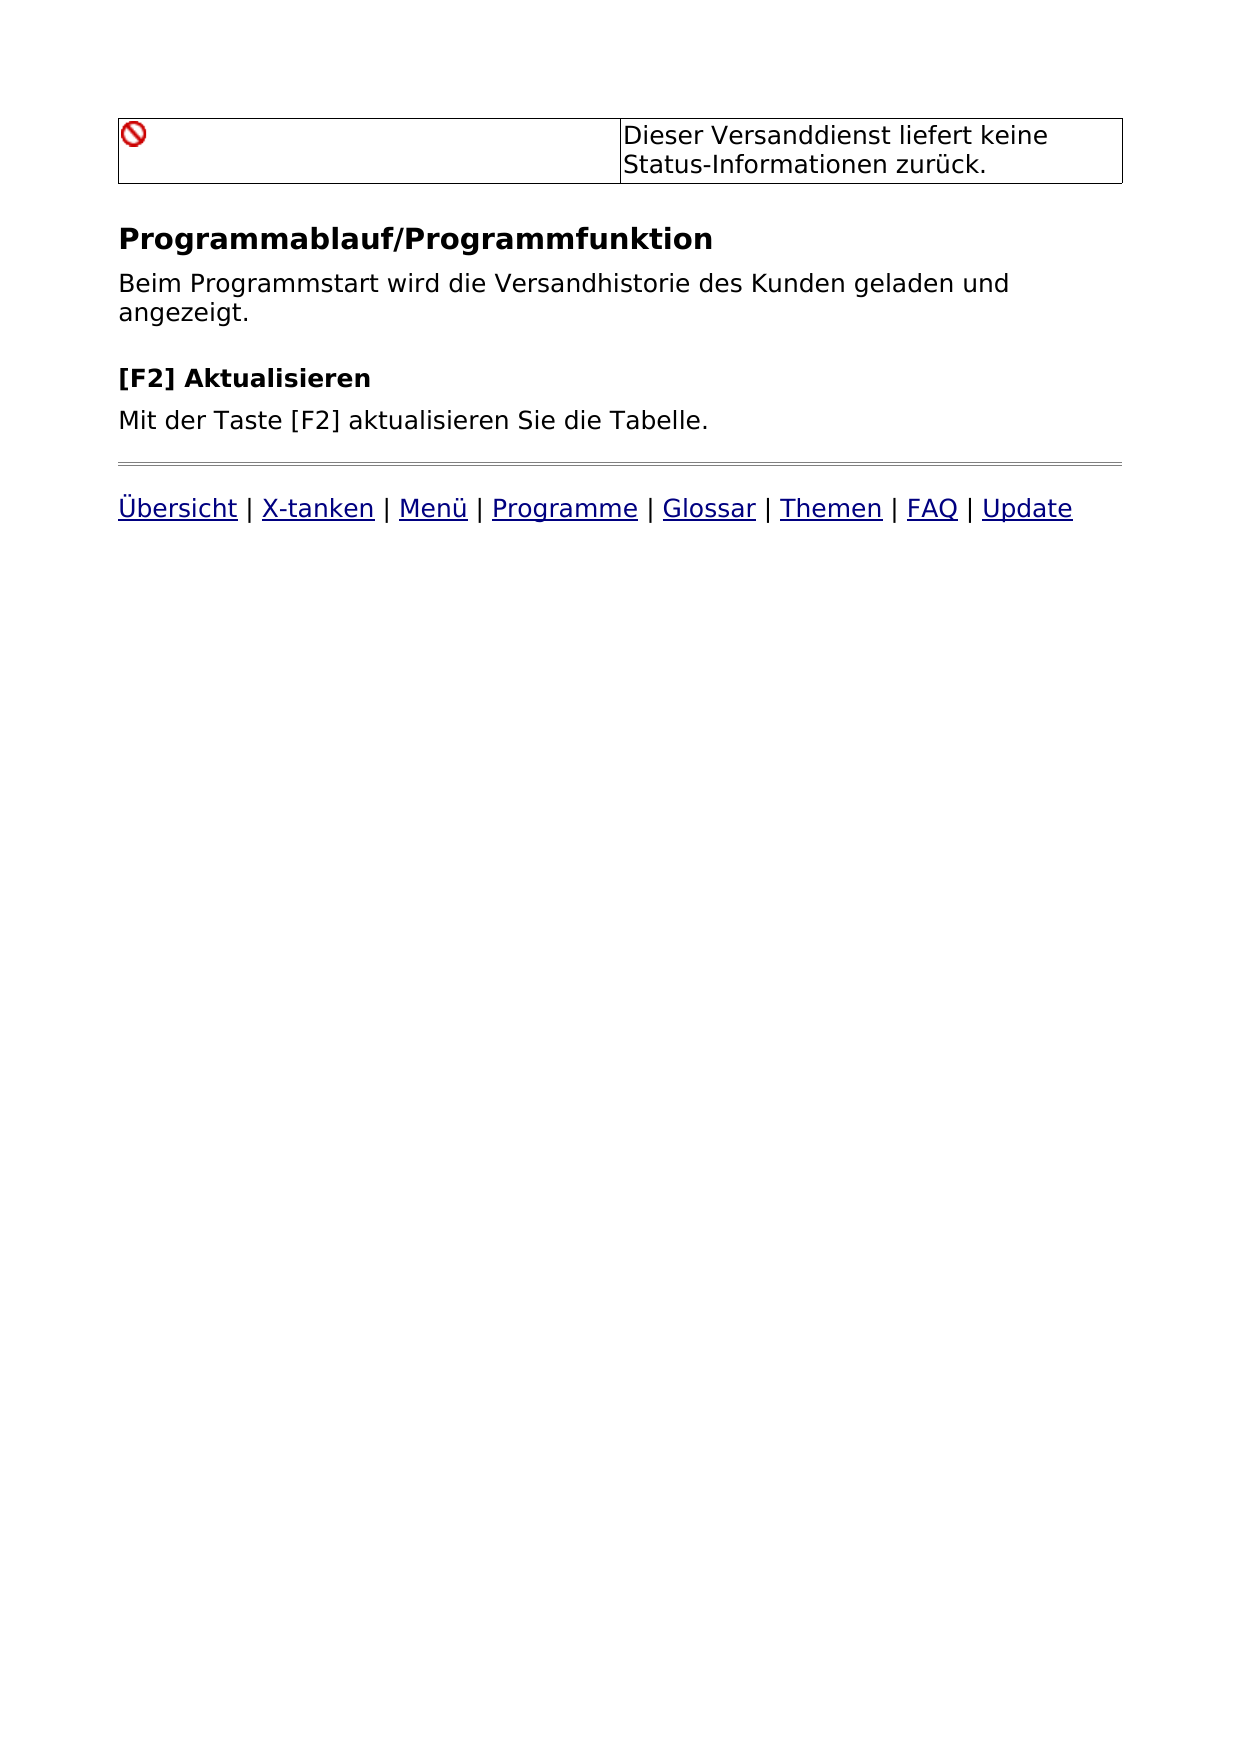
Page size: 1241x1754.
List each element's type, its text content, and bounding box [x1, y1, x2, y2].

text Beim Programmstart wird die Versandhistorie des Kunden geladen und angezeigt. [118, 269, 1122, 327]
table_cell [119, 119, 620, 182]
subtitle [F2] Aktualisieren [118, 364, 1122, 394]
picture [121, 121, 147, 147]
text Übersicht | X-tanken | Menü | Programme | Glossar | Themen | FAQ | Update [118, 494, 1122, 523]
table_cell Dieser Versanddienst liefert keine Status-Informationen zurück. [621, 119, 1122, 182]
text Mit der Taste [F2] aktualisieren Sie die Tabelle. [118, 406, 1122, 435]
subtitle Programmablauf/Programmfunktion [118, 222, 1122, 256]
